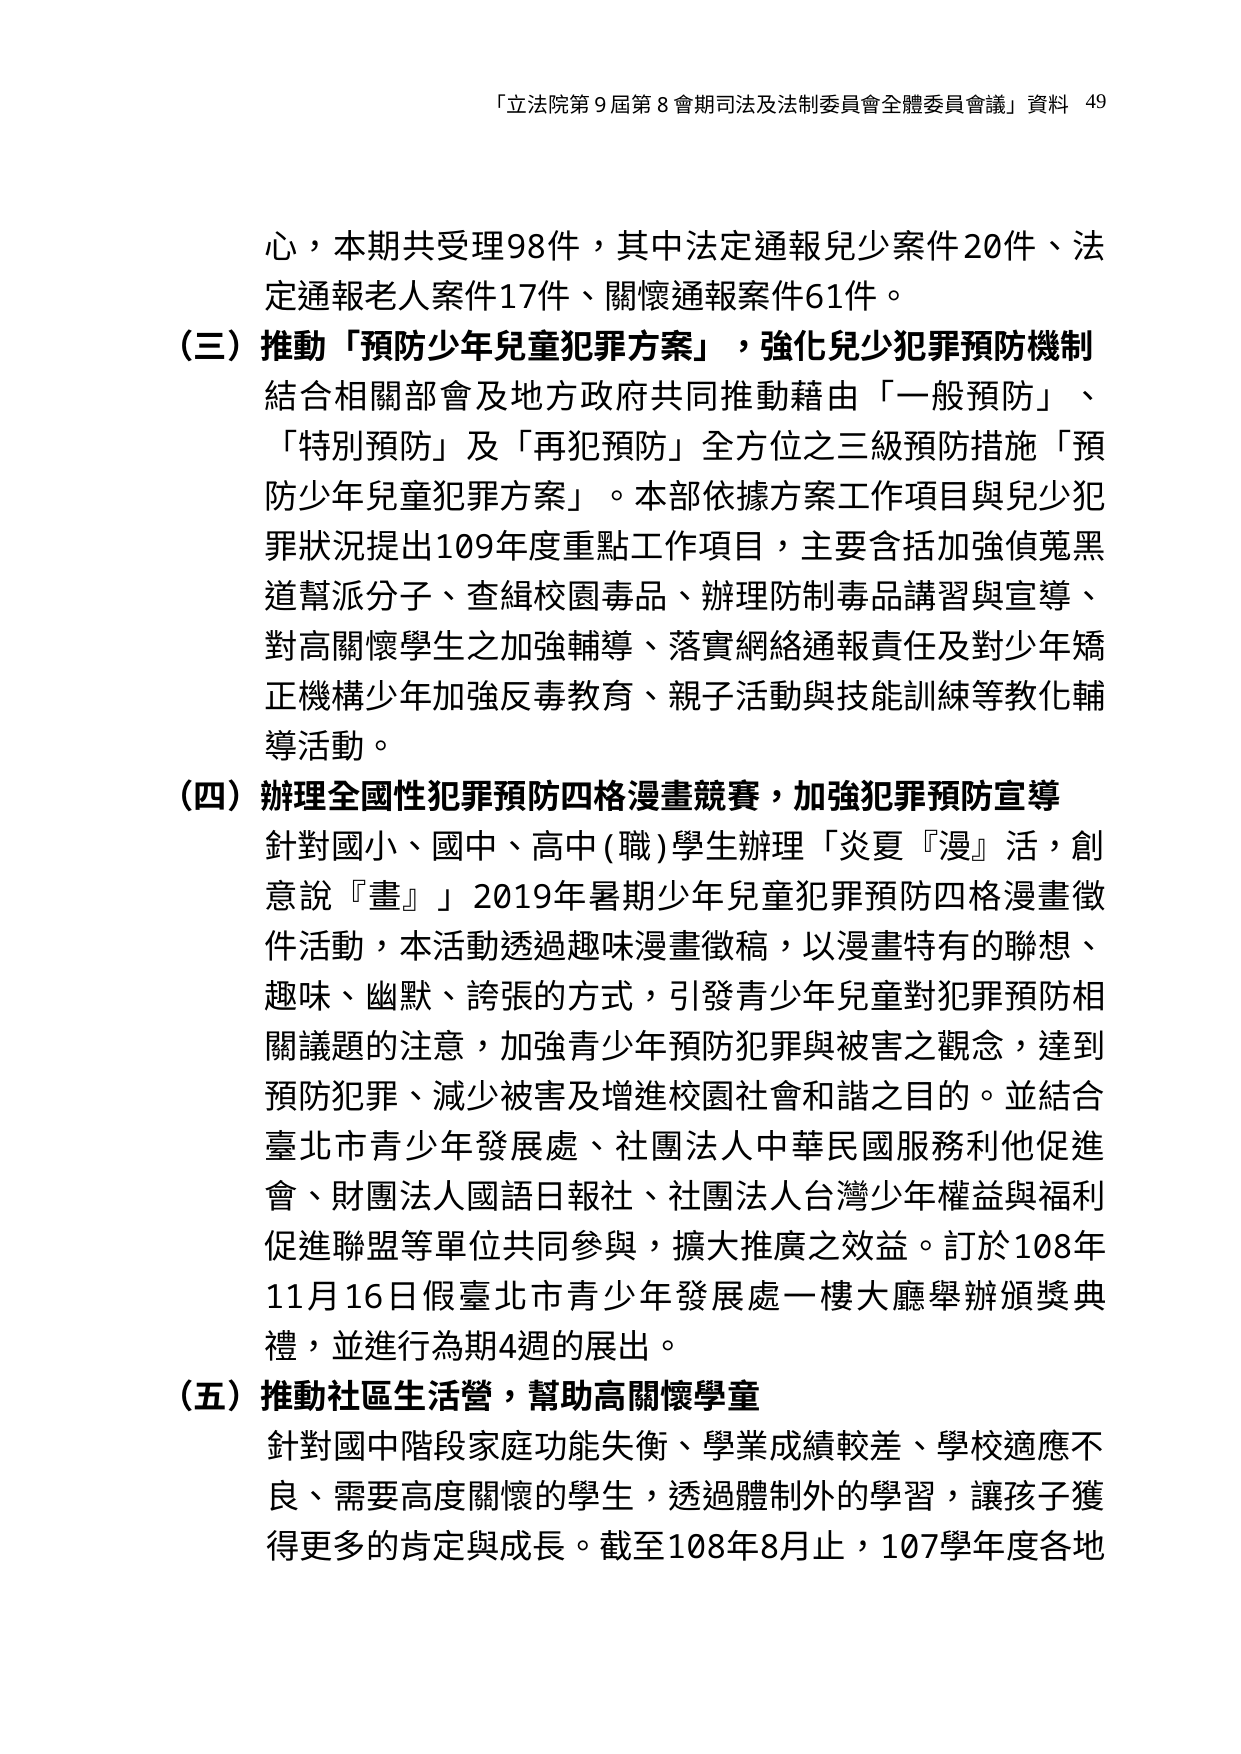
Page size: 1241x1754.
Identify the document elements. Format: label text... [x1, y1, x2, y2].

text 心，本期共受理98件，其中法定通報兒少案件20件、法定通報老人案件17件、關懷通報案件61件。 [264, 219, 1106, 319]
text 針對國小、國中、高中(職)學生辦理「炎夏『漫』活，創意說『畫』」2019年暑期少年兒童犯罪預防四格漫畫徵件活動，本活動透過趣味漫畫徵稿，以漫畫特有的聯想、趣味、幽默、誇張的方式，引發青少年兒童對犯罪預防相關議題的注意，加強青少年預防犯罪與被害之觀念，達到預防犯罪、減少被害及增進校園社會和諧之目的。並結合臺北市青少年發展處、社團法人中華民國服務利他促進會、財團法人國語日報社、社團法人台灣少年權益與福利促進聯盟等單位共同參與，擴大推廣之效益。訂於108年11月16日假臺北市青少年發展處一樓大廳舉辦頒獎典禮，並進行為期4週的展出。 [264, 819, 1106, 1369]
text （三）推動「預防少年兒童犯罪方案」，強化兒少犯罪預防機制 [160, 319, 1106, 369]
text （五）推動社區生活營，幫助高關懷學童 [160, 1369, 1106, 1419]
text 結合相關部會及地方政府共同推動藉由「一般預防」、「特別預防」及「再犯預防」全方位之三級預防措施「預防少年兒童犯罪方案」。本部依據方案工作項目與兒少犯罪狀況提出109年度重點工作項目，主要含括加強偵蒐黑道幫派分子、查緝校園毒品、辦理防制毒品講習與宣導、對高關懷學生之加強輔導、落實網絡通報責任及對少年矯正機構少年加強反毒教育、親子活動與技能訓綀等教化輔導活動。 [264, 369, 1106, 769]
text 針對國中階段家庭功能失衡、學業成績較差、學校適應不良、需要高度關懷的學生，透過體制外的學習，讓孩子獲得更多的肯定與成長。截至108年8月止，107學年度各地 [266, 1419, 1106, 1569]
text （四）辦理全國性犯罪預防四格漫畫競賽，加強犯罪預防宣導 [160, 769, 1106, 819]
